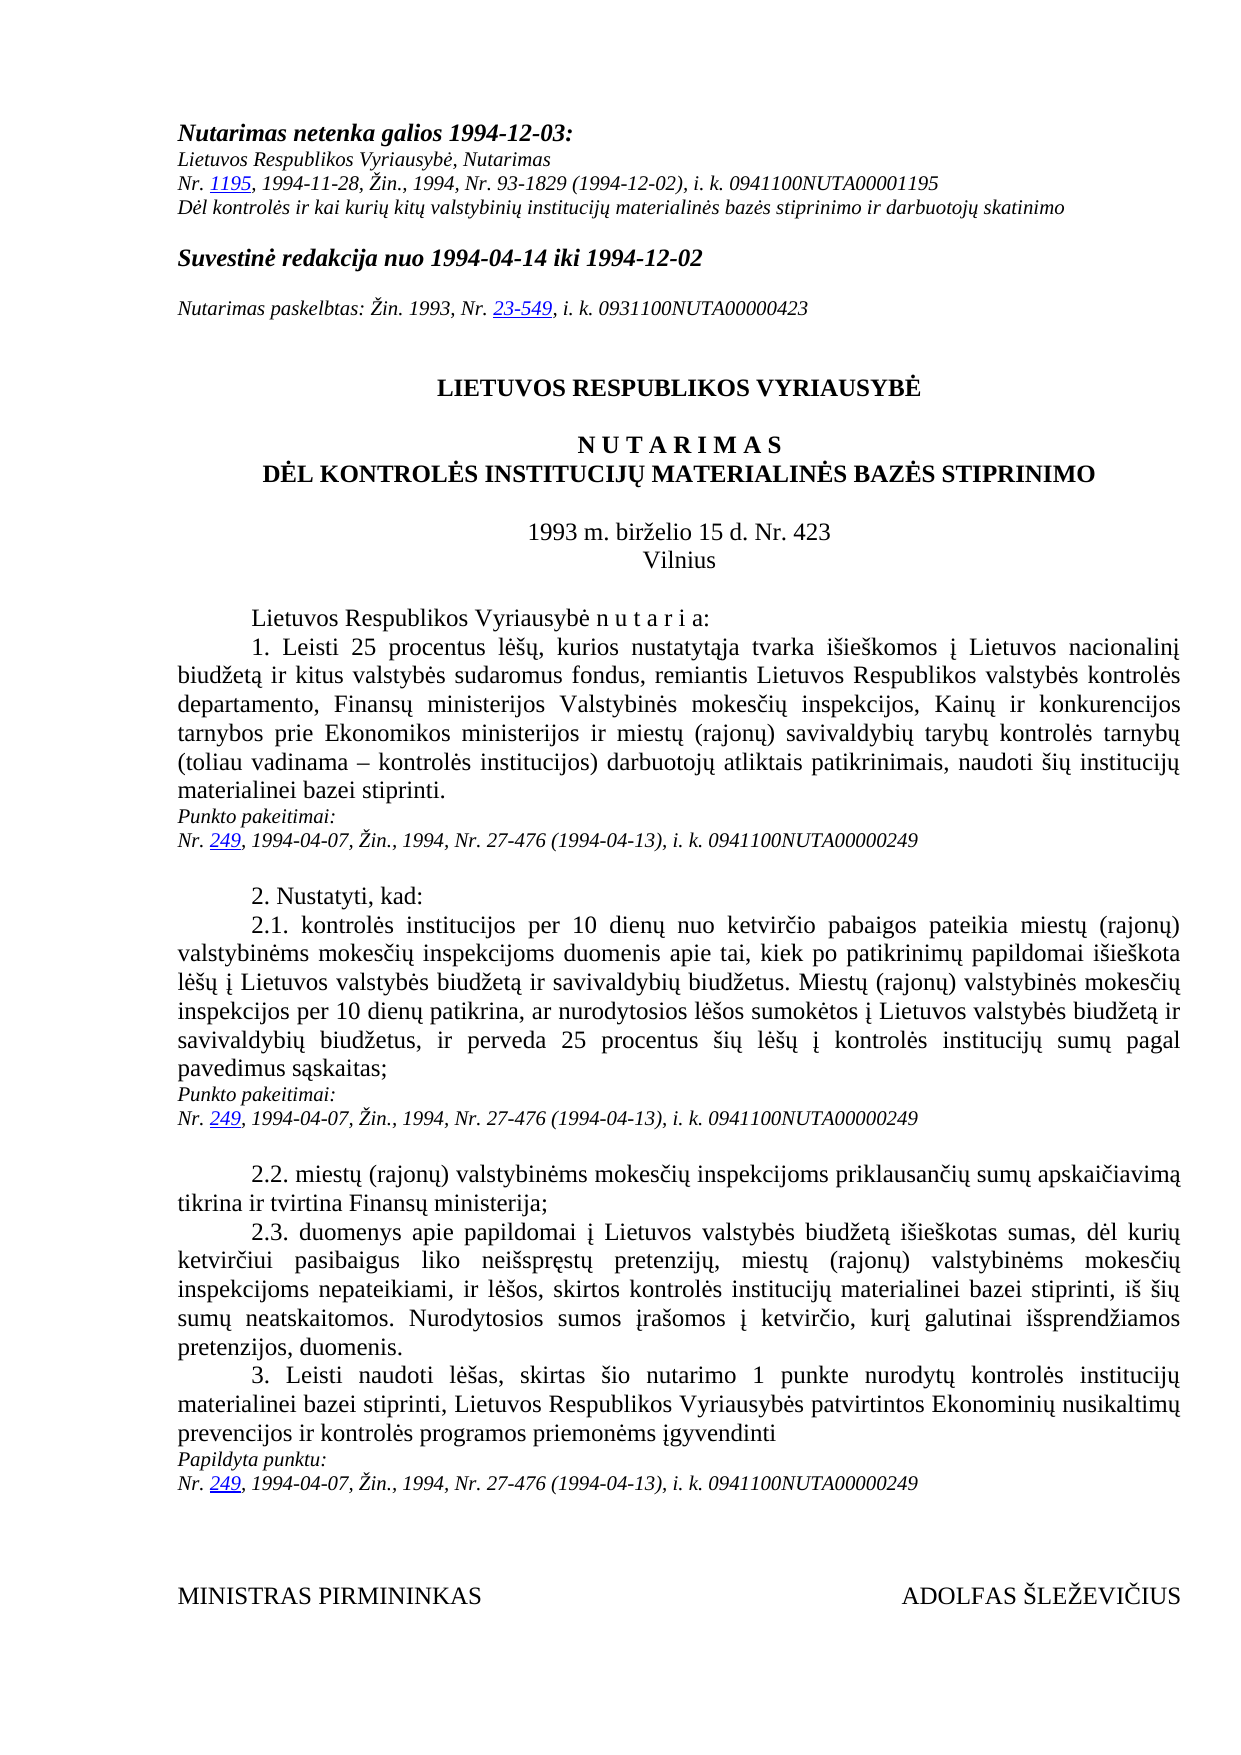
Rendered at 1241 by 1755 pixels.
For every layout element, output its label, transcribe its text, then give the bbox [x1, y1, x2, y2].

text Nr. 249, 1994-04-07, Žin., 1994, Nr. 27-476 (1994-04-13), i. k. 0941100NUTA00000249 [177, 1106, 1181, 1130]
text Punkto pakeitimai: [177, 804, 1181, 828]
text Nr. 249, 1994-04-07, Žin., 1994, Nr. 27-476 (1994-04-13), i. k. 0941100NUTA00000249 [177, 828, 1181, 852]
text 1. Leisti 25 procentus lėšų, kurios nustatytąja tvarka išieškomos į Lietuvos nacionalinį biudžetą ir kitus valstybės sudaromus fondus, remiantis Lietuvos Respublikos valstybės kontrolės departamento, Finansų ministerijos Valstybinės mokesčių inspekcijos, Kainų ir konkurencijos tarnybos prie Ekonomikos ministerijos ir miestų (rajonų) savivaldybių tarybų kontrolės tarnybų (toliau vadinama – kontrolės institucijos) darbuotojų atliktais patikrinimais, naudoti šių institucijų materialinei bazei stiprinti. [177, 632, 1181, 804]
text Nutarimas paskelbtas: Žin. 1993, Nr. 23-549, i. k. 0931100NUTA00000423 [177, 296, 1181, 320]
text Nutarimas netenka galios 1994-12-03: [177, 118, 1181, 147]
text Lietuvos Respublikos Vyriausybė nutaria: [177, 603, 1181, 632]
text Vilnius [177, 545, 1181, 574]
text 3. Leisti naudoti lėšas, skirtas šio nutarimo 1 punkte nurodytų kontrolės institucijų materialinei bazei stiprinti, Lietuvos Respublikos Vyriausybės patvirtintos Ekonominių nusikaltimų prevencijos ir kontrolės programos priemonėms įgyvendinti [177, 1360, 1181, 1447]
text LIETUVOS RESPUBLIKOS VYRIAUSYBĖ [177, 373, 1181, 402]
text Papildyta punktu: [177, 1447, 1181, 1471]
text Nr. 1195, 1994-11-28, Žin., 1994, Nr. 93-1829 (1994-12-02), i. k. 0941100NUTA00001195 [177, 171, 1181, 195]
text 2.1. kontrolės institucijos per 10 dienų nuo ketvirčio pabaigos pateikia miestų (rajonų) valstybinėms mokesčių inspekcijoms duomenis apie tai, kiek po patikrinimų papildomai išieškota lėšų į Lietuvos valstybės biudžetą ir savivaldybių biudžetus. Miestų (rajonų) valstybinės mokesčių inspekcijos per 10 dienų patikrina, ar nurodytosios lėšos sumokėtos į Lietuvos valstybės biudžetą ir savivaldybių biudžetus, ir perveda 25 procentus šių lėšų į kontrolės institucijų sumų pagal pavedimus sąskaitas; [177, 910, 1181, 1082]
text DĖL KONTROLĖS INSTITUCIJŲ MATERIALINĖS BAZĖS STIPRINIMO [177, 459, 1181, 488]
text N U T A R I M A S [177, 430, 1181, 459]
text Lietuvos Respublikos Vyriausybė, Nutarimas [177, 147, 1181, 171]
text 2.2. miestų (rajonų) valstybinėms mokesčių inspekcijoms priklausančių sumų apskaičiavimą tikrina ir tvirtina Finansų ministerija; [177, 1159, 1181, 1217]
text Suvestinė redakcija nuo 1994-04-14 iki 1994-12-02 [177, 243, 1181, 272]
text 2. Nustatyti, kad: [177, 881, 1181, 910]
text 2.3. duomenys apie papildomai į Lietuvos valstybės biudžetą išieškotas sumas, dėl kurių ketvirčiui pasibaigus liko neišspręstų pretenzijų, miestų (rajonų) valstybinėms mokesčių inspekcijoms nepateikiami, ir lėšos, skirtos kontrolės institucijų materialinei bazei stiprinti, iš šių sumų neatskaitomos. Nurodytosios sumos įrašomos į ketvirčio, kurį galutinai išsprendžiamos pretenzijos, duomenis. [177, 1217, 1181, 1360]
text 1993 m. birželio 15 d. Nr. 423 [177, 517, 1181, 545]
text Dėl kontrolės ir kai kurių kitų valstybinių institucijų materialinės bazės stiprinimo ir darbuotojų skatinimo [177, 195, 1181, 219]
text Punkto pakeitimai: [177, 1082, 1181, 1106]
text Nr. 249, 1994-04-07, Žin., 1994, Nr. 27-476 (1994-04-13), i. k. 0941100NUTA00000249 [177, 1471, 1181, 1495]
text MINISTRAS PIRMININKAS ADOLFAS ŠLEŽEVIČIUS [177, 1581, 1181, 1610]
